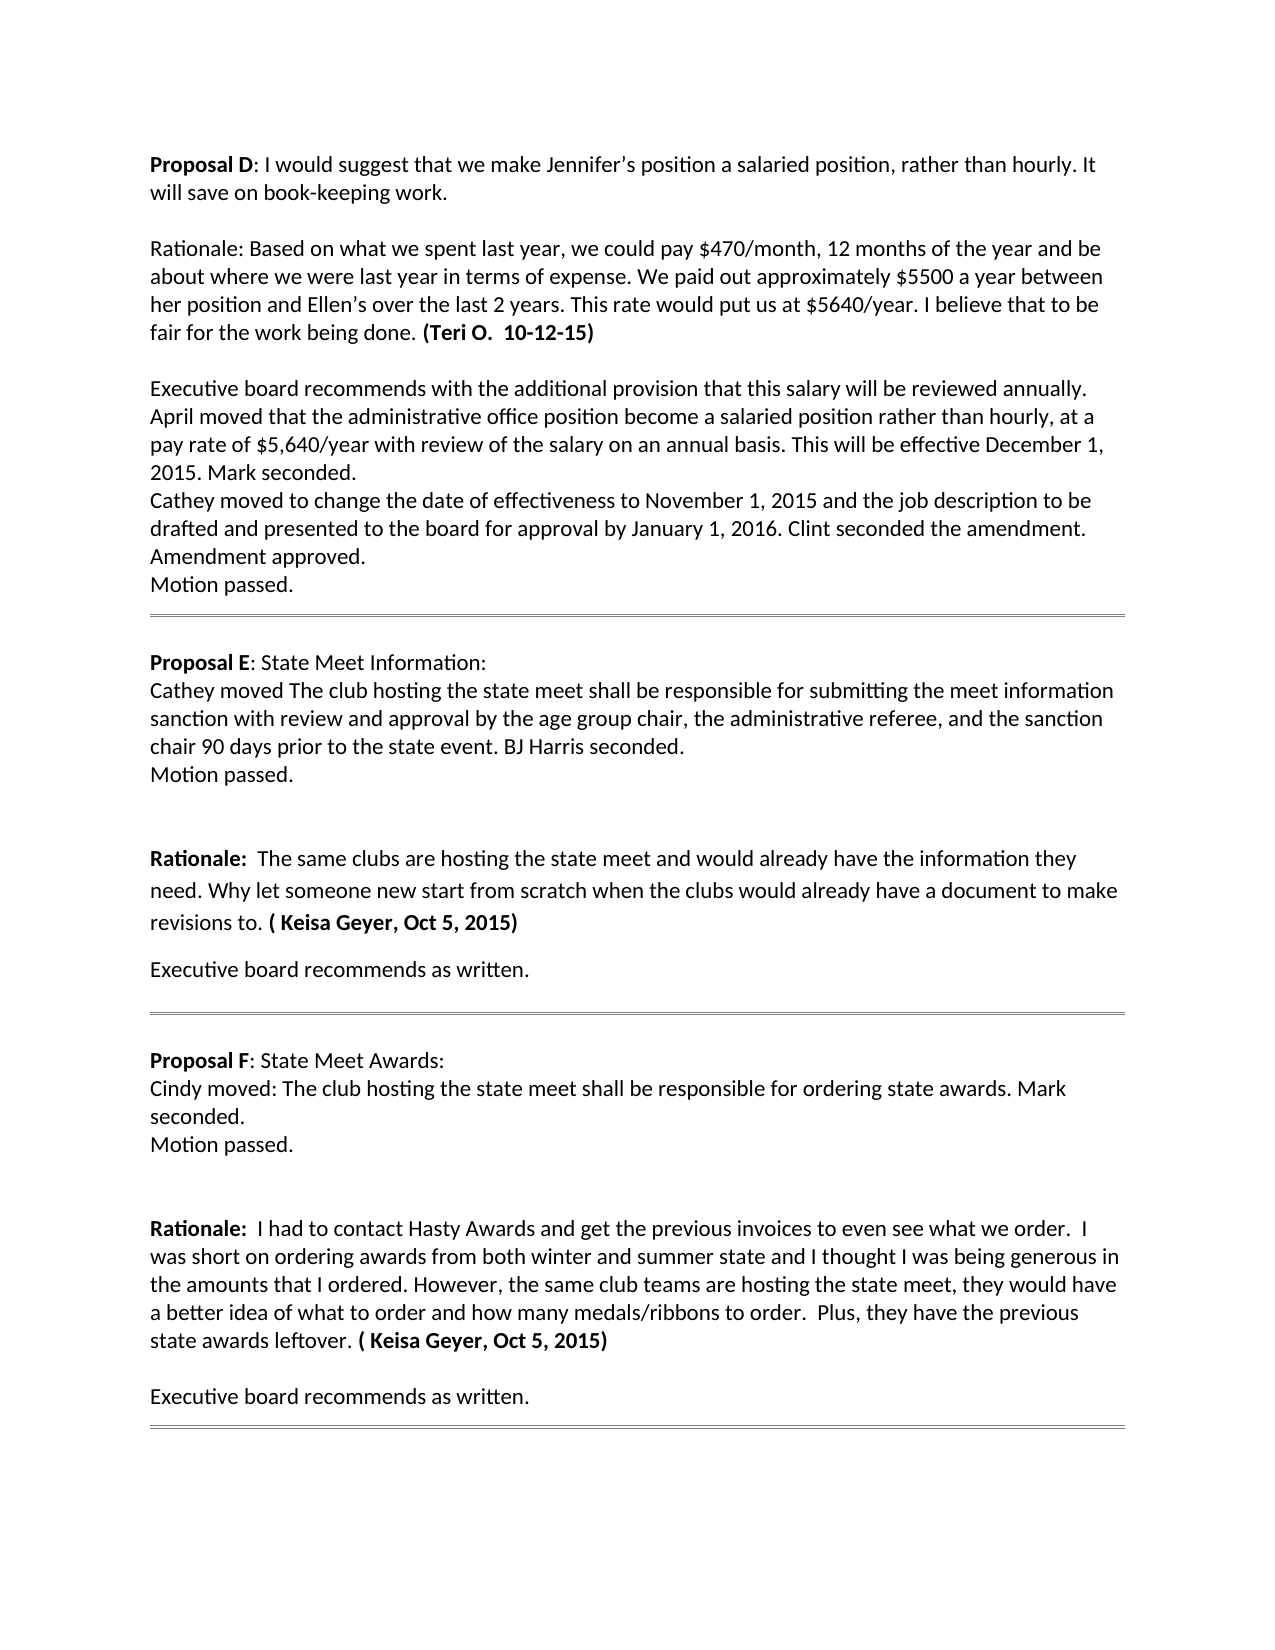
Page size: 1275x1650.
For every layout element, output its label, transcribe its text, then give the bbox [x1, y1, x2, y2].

list Rationale: I had to contact Hasty Awards and get the previous invoices to even see what we order. I was short on ordering awards from both winter and summer state and I thought I was being generous in the amounts that I ordered. However, the same club teams are hosting the state meet, they would have a better idea of what to order and how many medals/ribbons to order. Plus, they have the previous state awards leftover. ( Keisa Geyer, Oct 5, 2015) [150, 1214, 1125, 1354]
text Rationale: Based on what we spent last year, we could pay $470/month, 12 months of the year and be about where we were last year in terms of expense. We paid out approximately $5500 a year between her position and Ellen’s over the last 2 years. This rate would put us at $5640/year. I believe that to be fair for the work being done. (Teri O. 10-12-15) [150, 234, 1125, 346]
text Executive board recommends with the additional provision that this salary will be reviewed annually. [150, 374, 1125, 402]
text Rationale: The same clubs are hosting the state meet and would already have the information they need. Why let someone new start from scratch when the clubs would already have a document to make revisions to. ( Keisa Geyer, Oct 5, 2015) [150, 844, 1125, 936]
list Cathey moved The club hosting the state meet shall be responsible for submitting the meet information sanction with review and approval by the age group chair, the administrative referee, and the sanction chair 90 days prior to the state event. BJ Harris seconded. [150, 676, 1125, 760]
list Proposal E: State Meet Information: [150, 648, 1125, 676]
text April moved that the administrative office position become a salaried position rather than hourly, at a pay rate of $5,640/year with review of the salary on an annual basis. This will be effective December 1, 2015. Mark seconded. [150, 402, 1125, 486]
text Proposal D: I would suggest that we make Jennifer’s position a salaried position, rather than hourly. It will save on book-keeping work. [150, 150, 1125, 206]
text Executive board recommends as written. [150, 955, 1125, 983]
list Motion passed. [150, 1130, 1125, 1158]
list Motion passed. [150, 760, 1125, 788]
list Executive board recommends as written. [150, 1382, 1125, 1410]
text Motion passed. [150, 570, 1125, 598]
list Cindy moved: The club hosting the state meet shall be responsible for ordering state awards. Mark seconded. [150, 1074, 1125, 1130]
text Amendment approved. [150, 542, 1125, 570]
list Proposal F: State Meet Awards: [150, 1046, 1125, 1074]
text Cathey moved to change the date of effectiveness to November 1, 2015 and the job description to be drafted and presented to the board for approval by January 1, 2016. Clint seconded the amendment. [150, 486, 1125, 542]
